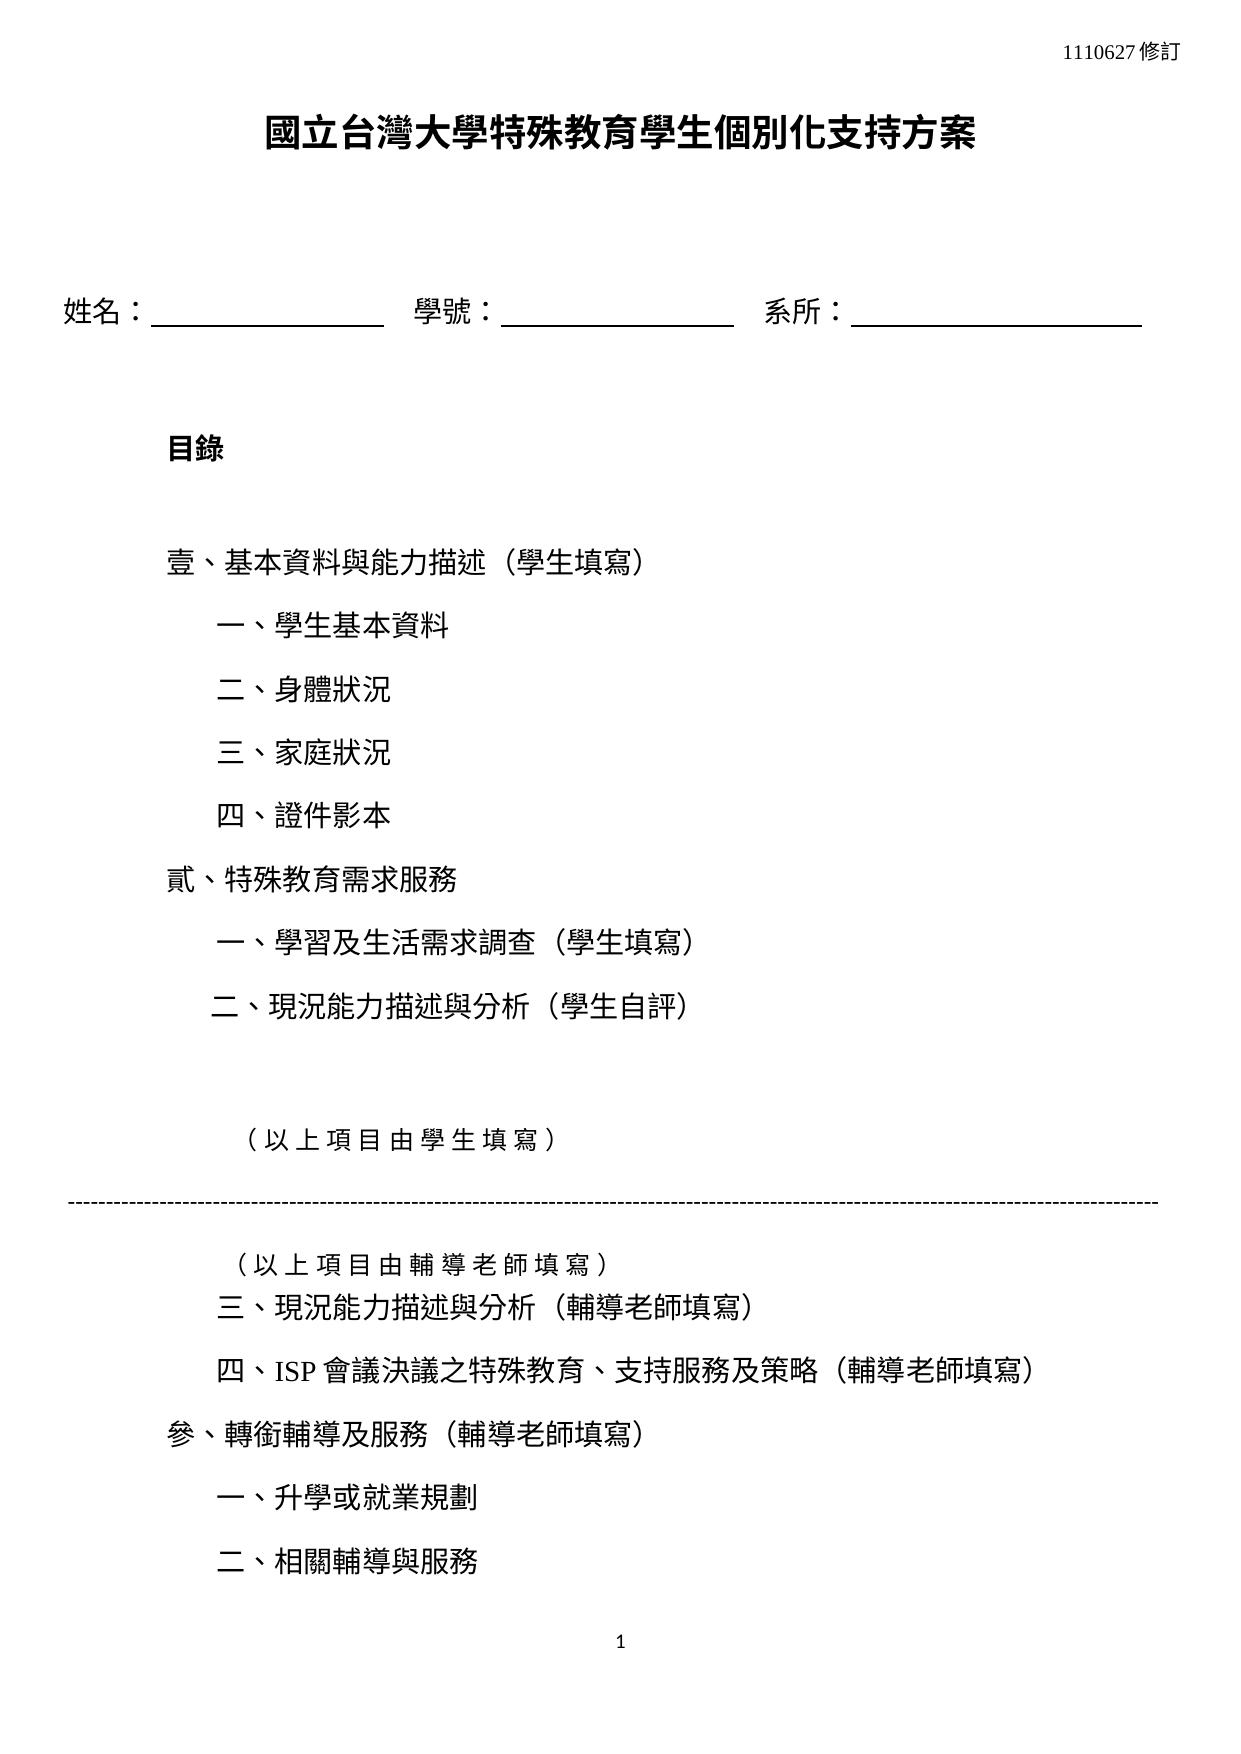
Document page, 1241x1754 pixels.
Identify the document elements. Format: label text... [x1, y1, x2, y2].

text 三、現況能力描述與分析（輔導老師填寫） [166, 1284, 1177, 1327]
text 二、相關輔導與服務 [166, 1538, 1177, 1581]
text 姓名： 學號： 系所： [63, 289, 1177, 331]
text 三、家庭狀況 [166, 729, 1177, 772]
text 國立台灣大學特殊教育學生個別化支持方案 [63, 103, 1177, 157]
text 一、學習及生活需求調查（學生填寫） [166, 920, 1177, 962]
text 參、轉銜輔導及服務（輔導老師填寫） [166, 1411, 1177, 1454]
text （以上項目由學生填寫） [63, 1097, 1177, 1159]
text 一、升學或就業規劃 [166, 1475, 1177, 1517]
text 目錄 [166, 426, 1177, 468]
text 二、現況能力描述與分析（學生自評） [166, 983, 1177, 1026]
text 二、身體狀況 [166, 666, 1177, 708]
text 貳、特殊教育需求服務 [166, 856, 1177, 899]
text 四、證件影本 [166, 793, 1177, 835]
text 一、學生基本資料 [166, 603, 1177, 645]
text （以上項目由輔導老師填寫） [63, 1222, 1177, 1284]
text 壹、基本資料與能力描述（學生填寫） [166, 539, 1177, 582]
text 四、ISP會議決議之特殊教育、支持服務及策略（輔導老師填寫） [166, 1348, 1177, 1390]
text ----------------------------------------------------------------------------------------------------------------------------------------------- [63, 1159, 1177, 1222]
